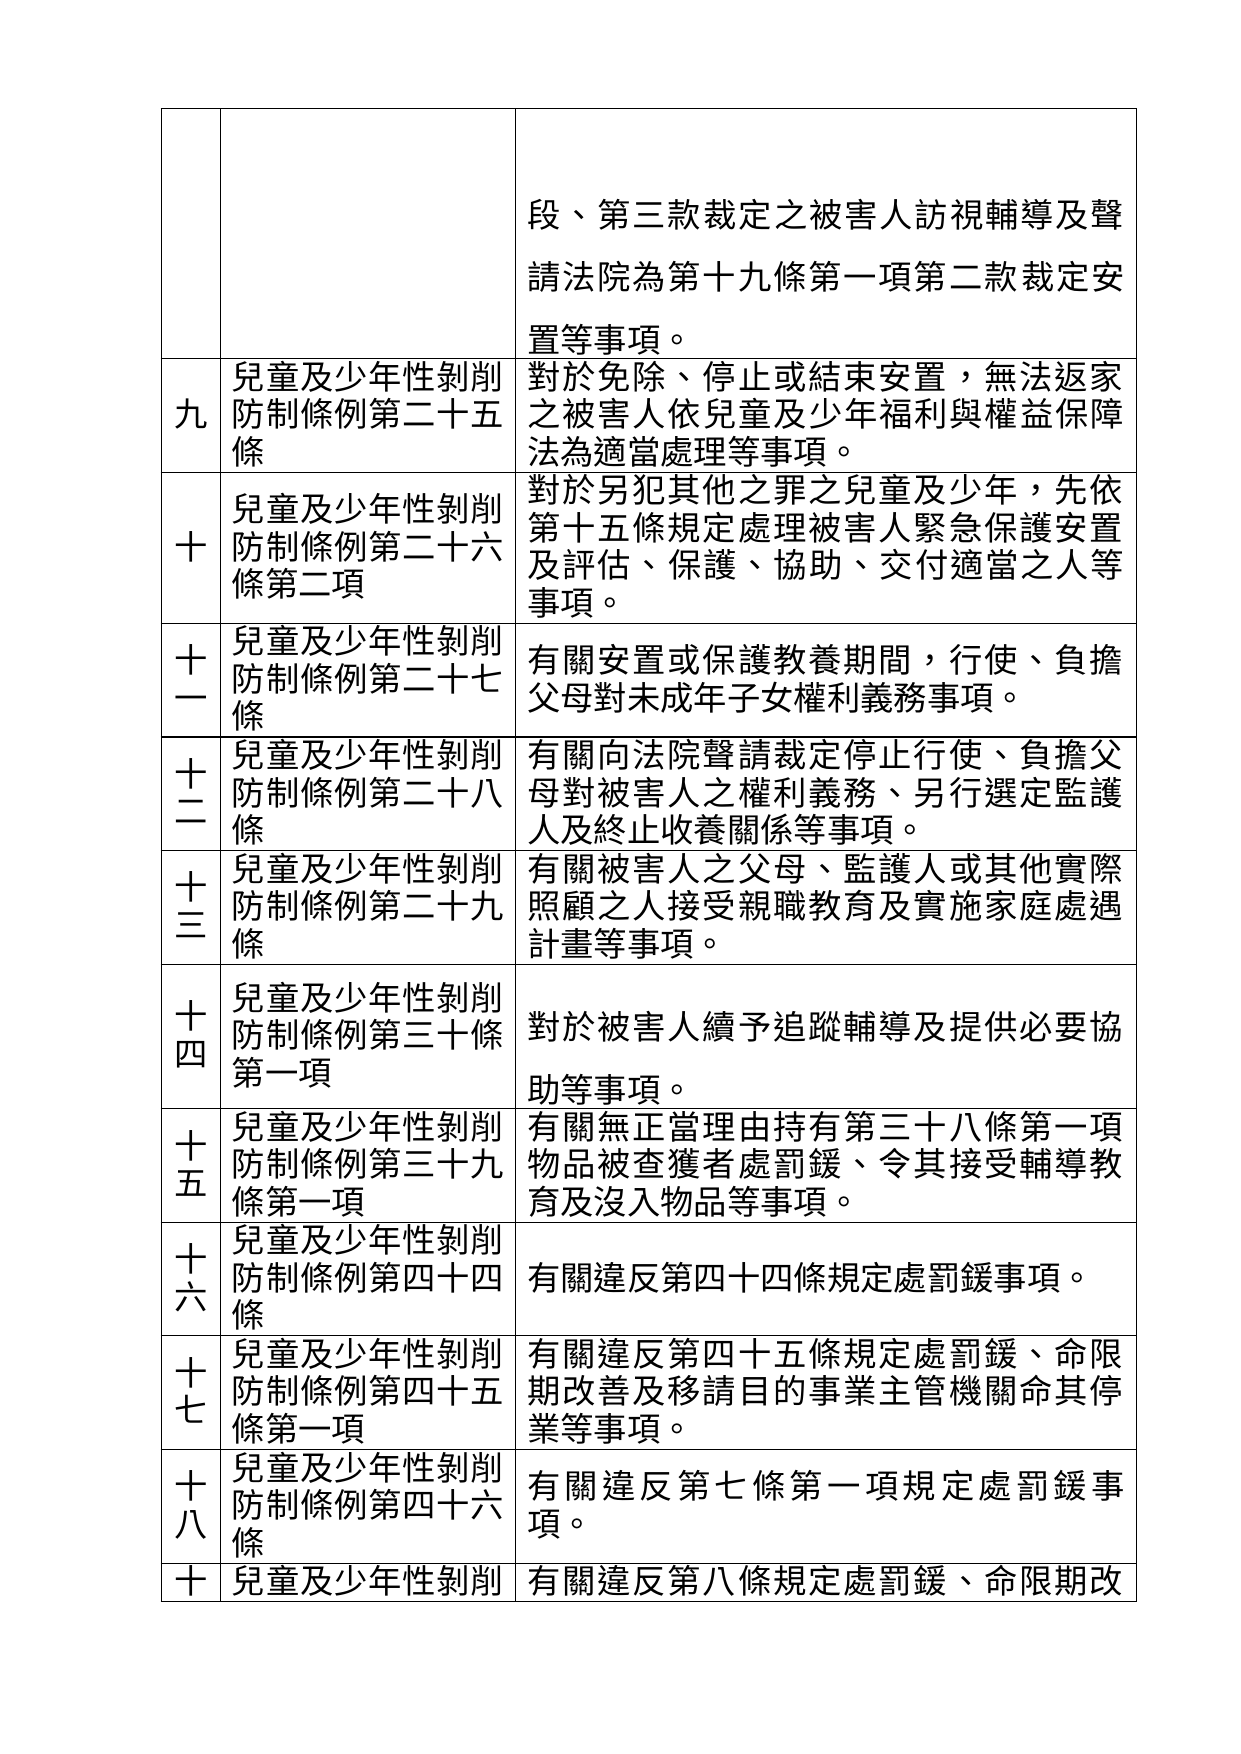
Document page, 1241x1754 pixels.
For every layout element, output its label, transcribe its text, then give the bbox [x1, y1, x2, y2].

table_cell [162, 109, 220, 358]
table_cell 兒童及少年性剝削防制條例第四十四條 [221, 1223, 515, 1335]
table_cell 兒童及少年性剝削防制條例第四十五條第一項 [221, 1336, 515, 1449]
table_cell 有關違反第八條規定處罰鍰、命限期改 [516, 1564, 1136, 1601]
table_cell 十七 [162, 1336, 220, 1449]
table_cell 有關違反第四十四條規定處罰鍰事項。 [516, 1223, 1136, 1335]
table_cell 有關向法院聲請裁定停止行使、負擔父母對被害人之權利義務、另行選定監護人及終止收養關係等事項。 [516, 738, 1136, 850]
table_cell 有關被害人之父母、監護人或其他實際照顧之人接受親職教育及實施家庭處遇計畫等事項。 [516, 851, 1136, 963]
table_cell 十 [162, 473, 220, 623]
table_cell [221, 109, 515, 358]
table_cell 兒童及少年性剝削防制條例第三十九條第一項 [221, 1109, 515, 1222]
table_cell 十四 [162, 965, 220, 1108]
table_cell 兒童及少年性剝削防制條例第二十六條第二項 [221, 473, 515, 623]
table_cell 十一 [162, 624, 220, 736]
table_cell 段、第三款裁定之被害人訪視輔導及聲請法院為第十九條第一項第二款裁定安置等事項。 [516, 109, 1136, 358]
table_cell 兒童及少年性剝削防制條例第二十九條 [221, 851, 515, 963]
table_cell 九 [162, 359, 220, 472]
table_cell 有關違反第七條第一項規定處罰鍰事項。 [516, 1450, 1136, 1562]
table_cell 十二 [162, 738, 220, 850]
table_cell 十 [162, 1564, 220, 1601]
table_cell 十八 [162, 1450, 220, 1562]
table_cell 對於免除、停止或結束安置，無法返家之被害人依兒童及少年福利與權益保障法為適當處理等事項。 [516, 359, 1136, 472]
table_cell 有關無正當理由持有第三十八條第一項物品被查獲者處罰鍰、令其接受輔導教育及沒入物品等事項。 [516, 1109, 1136, 1222]
table_cell 兒童及少年性剝削防制條例第二十七條 [221, 624, 515, 736]
table_cell 有關安置或保護教養期間，行使、負擔父母對未成年子女權利義務事項。 [516, 624, 1136, 736]
table_cell 兒童及少年性剝削 [221, 1564, 515, 1601]
table_cell 兒童及少年性剝削防制條例第二十五條 [221, 359, 515, 472]
table_cell 兒童及少年性剝削防制條例第二十八條 [221, 738, 515, 850]
table_cell 兒童及少年性剝削防制條例第四十六條 [221, 1450, 515, 1562]
table_cell 十六 [162, 1223, 220, 1335]
table_cell 有關違反第四十五條規定處罰鍰、命限期改善及移請目的事業主管機關命其停業等事項。 [516, 1336, 1136, 1449]
table_cell 兒童及少年性剝削防制條例第三十條第一項 [221, 965, 515, 1108]
table_cell 十五 [162, 1109, 220, 1222]
table_cell 對於被害人續予追蹤輔導及提供必要協助等事項。 [516, 965, 1136, 1108]
table_cell 十三 [162, 851, 220, 963]
table_cell 對於另犯其他之罪之兒童及少年，先依第十五條規定處理被害人緊急保護安置及評估、保護、協助、交付適當之人等事項。 [516, 473, 1136, 623]
